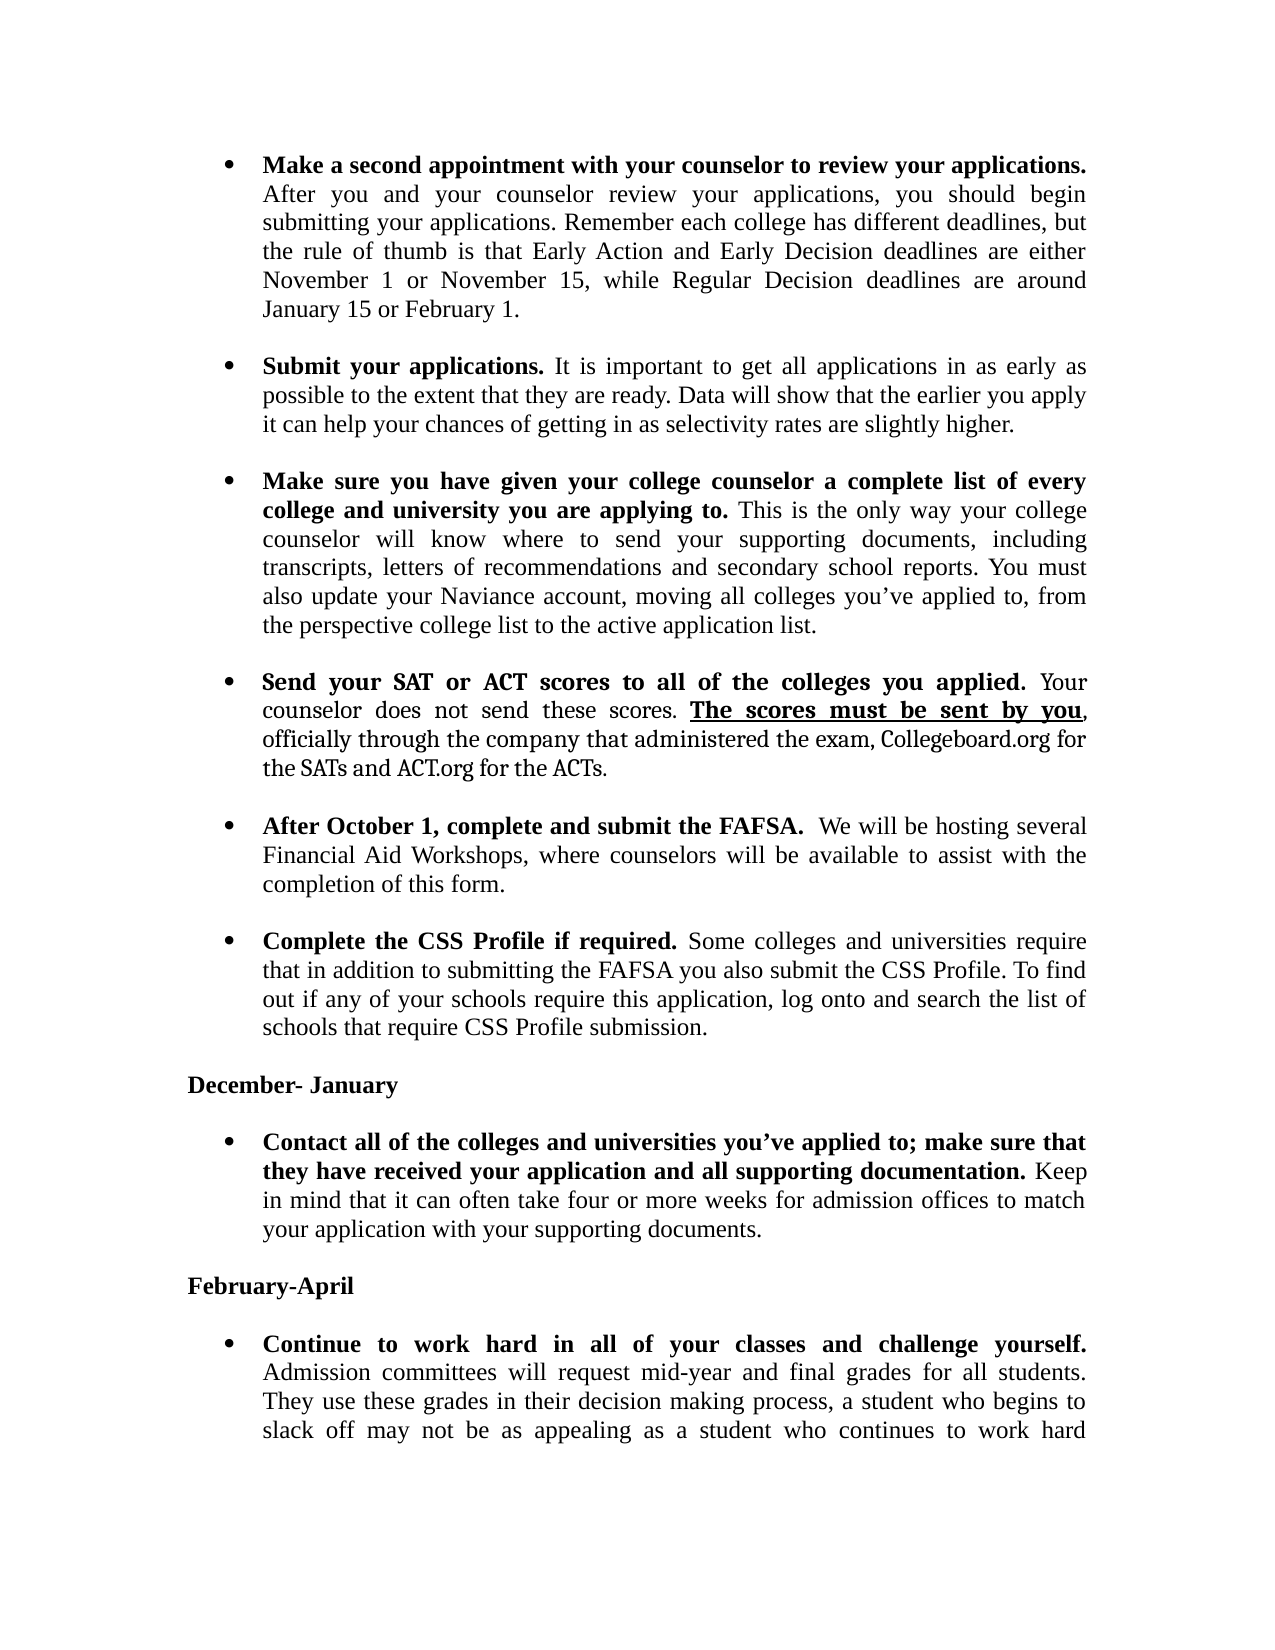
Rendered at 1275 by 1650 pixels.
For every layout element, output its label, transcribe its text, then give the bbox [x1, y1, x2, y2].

list Make sure you have given your college counselor a complete list of every college and university you are applying to. This is the only way your college counselor will know where to send your supporting documents, including transcripts, letters of recommendations and secondary school reports. You must also update your Naviance account, moving all colleges you’ve applied to, from the perspective college list to the active application list. [225, 466, 1087, 639]
list Complete the CSS Profile if required. Some colleges and universities require that in addition to submitting the FAFSA you also submit the CSS Profile. To find out if any of your schools require this application, log onto and search the list of schools that require CSS Profile submission. [225, 926, 1087, 1041]
list Submit your applications. It is important to get all applications in as early as possible to the extent that they are ready. Data will show that the earlier you apply it can help your chances of getting in as selectivity rates are slightly higher. [225, 351, 1087, 437]
text February-April [187, 1271, 1087, 1300]
list Make a second appointment with your counselor to review your applications. After you and your counselor review your applications, you should begin submitting your applications. Remember each college has different deadlines, but the rule of thumb is that Early Action and Early Decision deadlines are either November 1 or November 15, while Regular Decision deadlines are around January 15 or February 1. [225, 150, 1087, 322]
list Continue to work hard in all of your classes and challenge yourself. Admission committees will request mid-year and final grades for all students. They use these grades in their decision making process, a student who begins to slack off may not be as appealing as a student who continues to work hard [225, 1329, 1087, 1444]
list After October 1, complete and submit the FAFSA. We will be hosting several Financial Aid Workshops, where counselors will be available to assist with the completion of this form. [225, 811, 1087, 897]
list Contact all of the colleges and universities you’ve applied to; make sure that they have received your application and all supporting documentation. Keep in mind that it can often take four or more weeks for admission offices to match your application with your supporting documents. [225, 1127, 1087, 1242]
text December- January [187, 1070, 1087, 1099]
list Send your SAT or ACT scores to all of the colleges you applied. Your counselor does not send these scores. The scores must be sent by you, officially through the company that administered the exam, Collegeboard.org for the SATs and ACT.org for the ACTs. [225, 667, 1087, 782]
